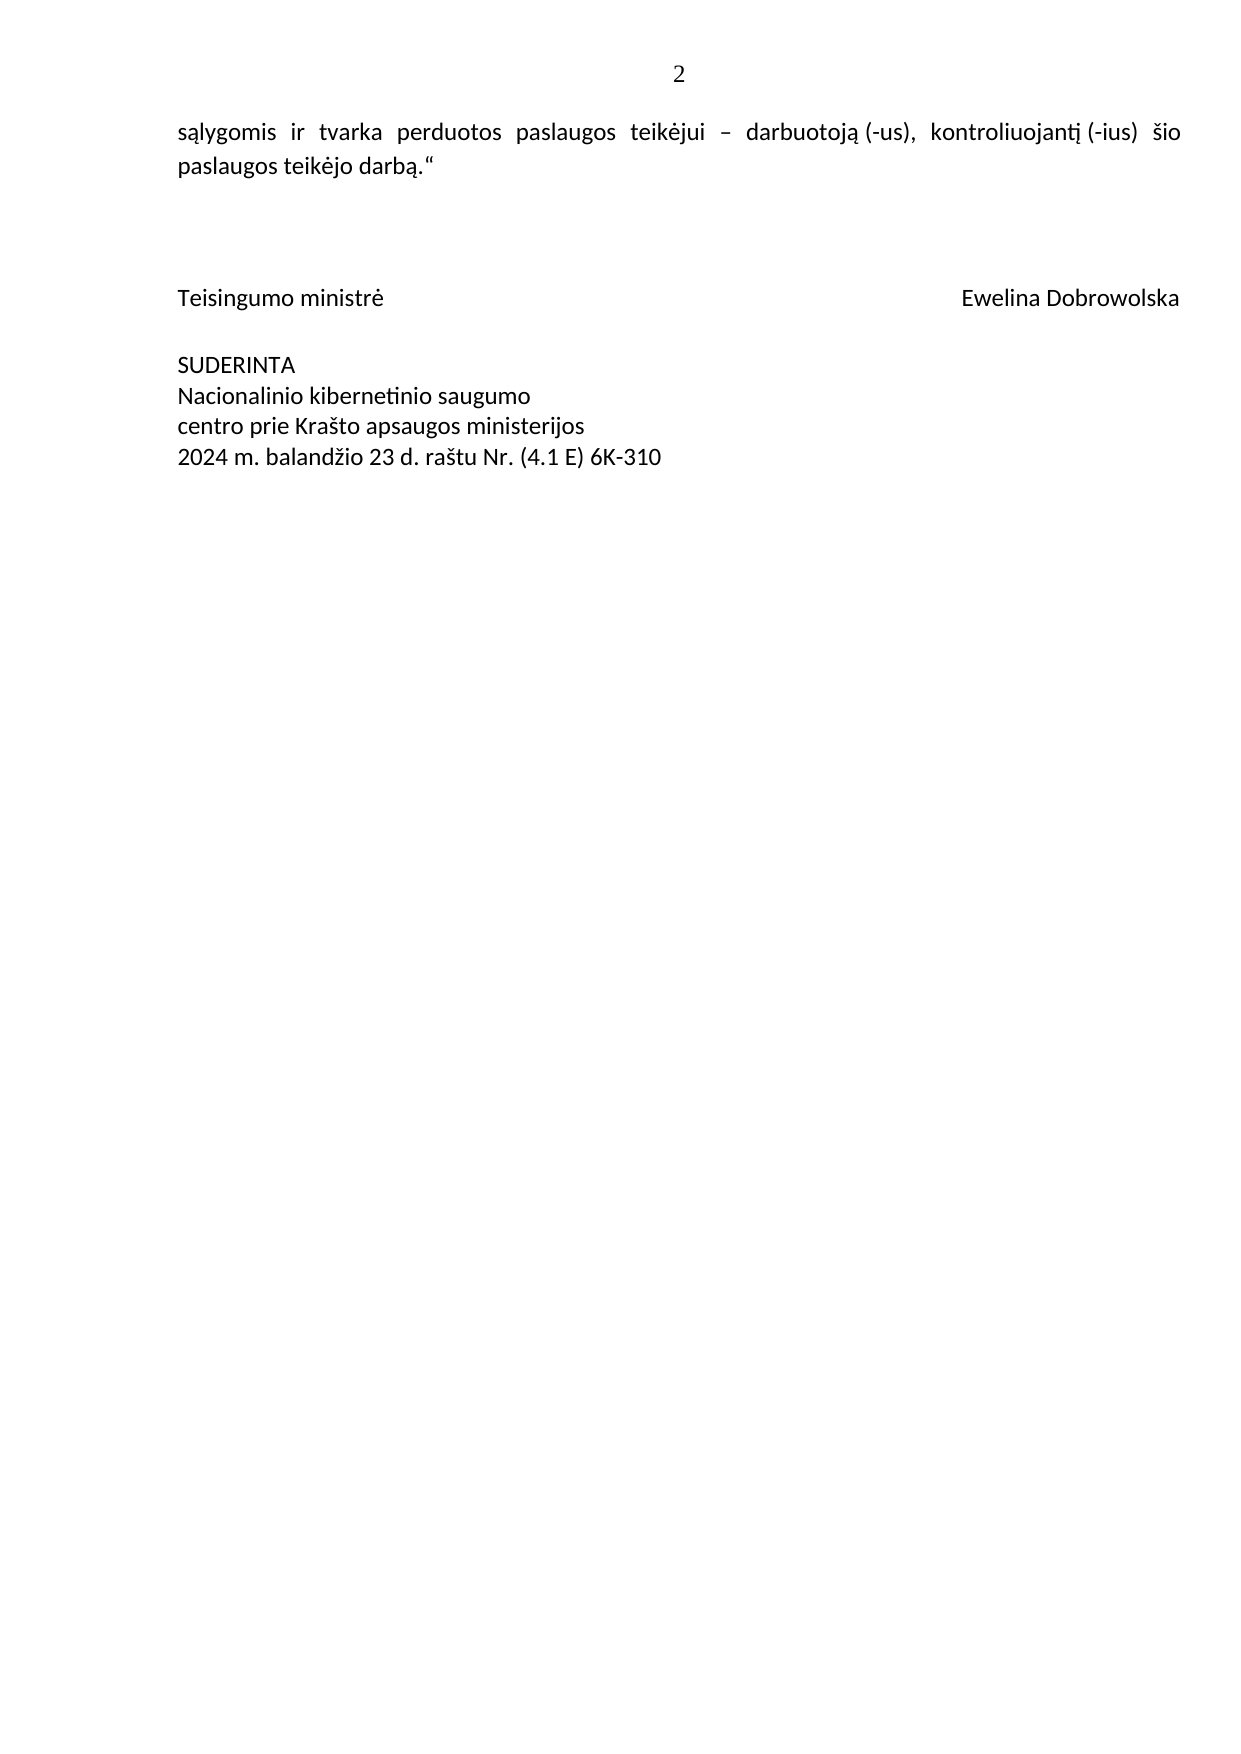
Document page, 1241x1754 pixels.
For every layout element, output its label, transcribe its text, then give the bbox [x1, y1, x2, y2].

text SUDERINTA [177, 349, 1181, 380]
text Nacionalinio kibernetinio saugumo [177, 380, 1181, 410]
text centro prie Krašto apsaugos ministerijos [177, 410, 1181, 441]
text Teisingumo ministrė Ewelina Dobrowolska [177, 282, 1181, 313]
text 2024 m. balandžio 23 d. raštu Nr. (4.1 E) 6K-310 [177, 441, 1181, 471]
text sąlygomis ir tvarka perduotos paslaugos teikėjui – darbuotoją (-us), kontroliuojantį (-ius) šio paslaugos teikėjo darbą.“ [177, 117, 1181, 181]
